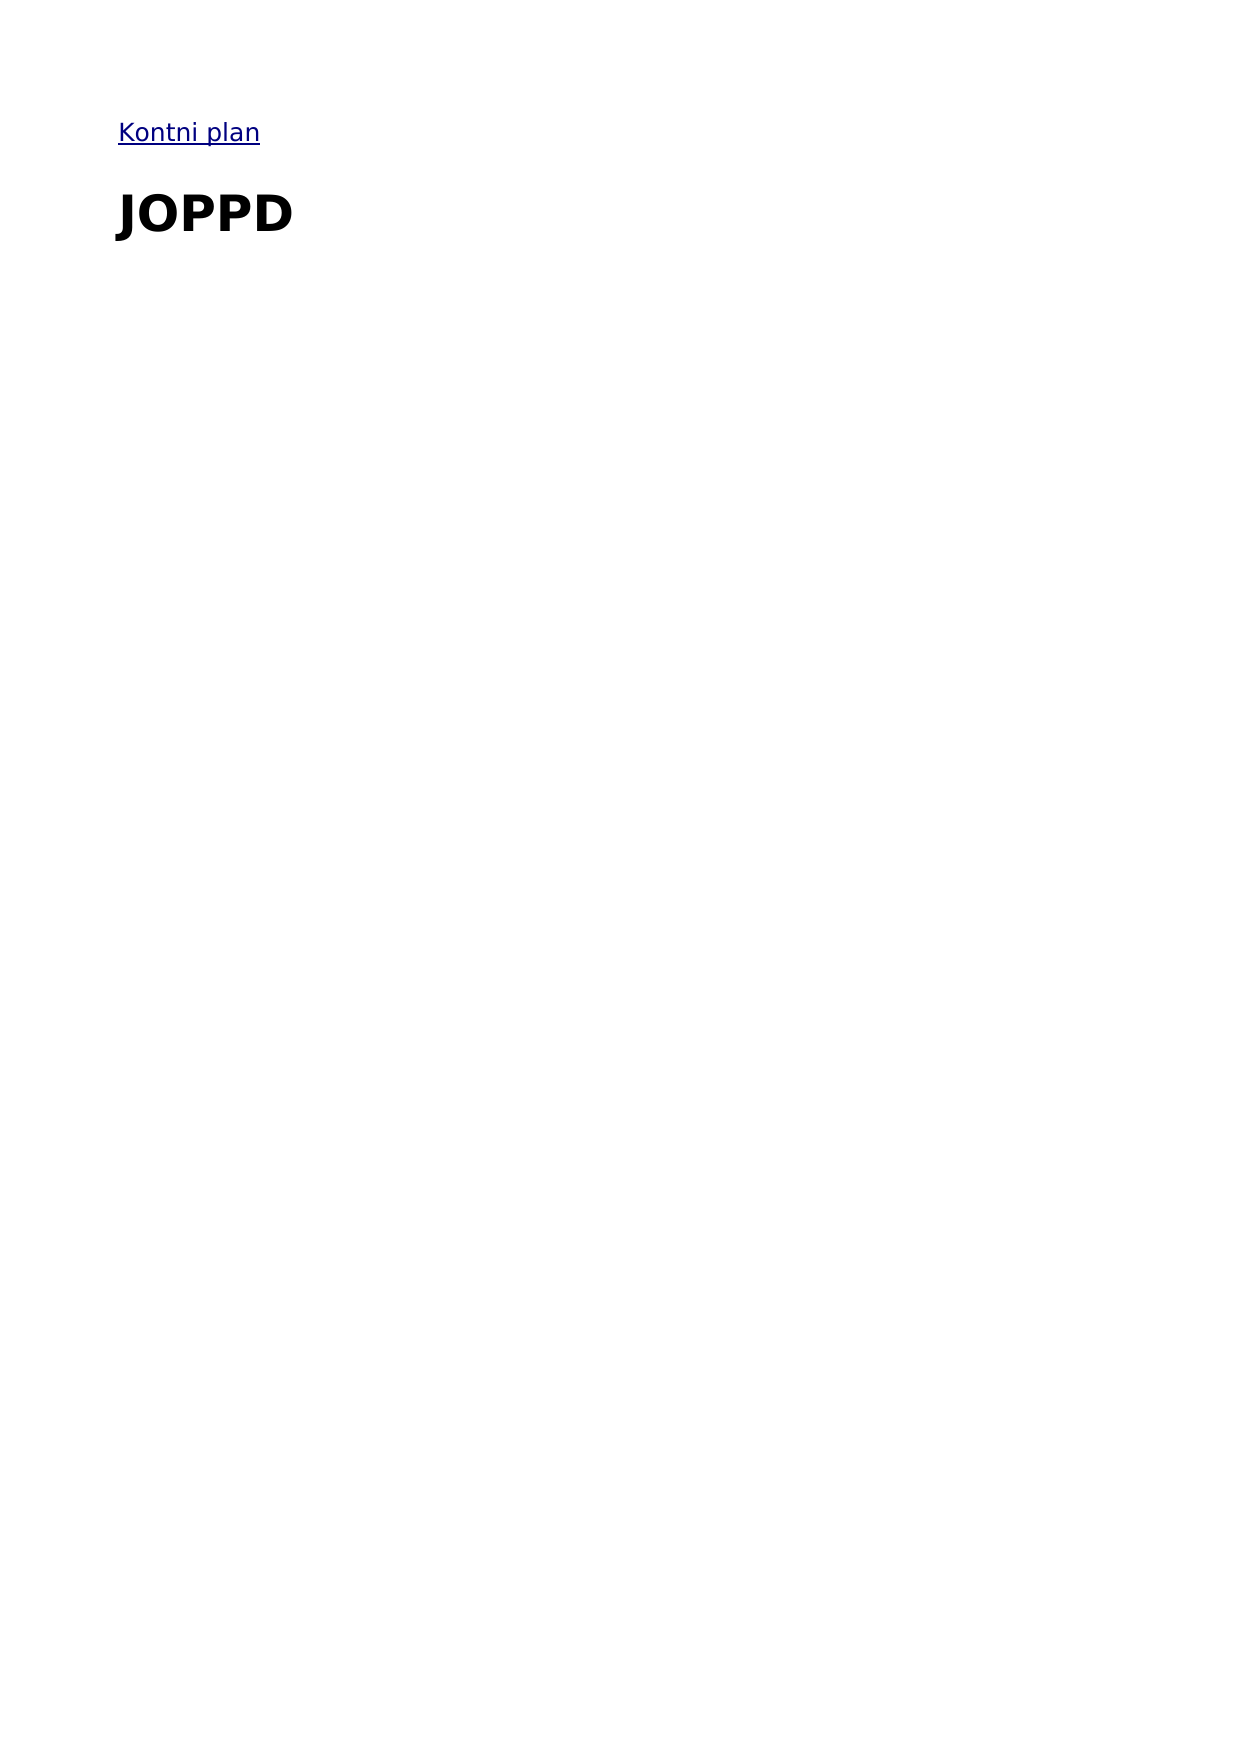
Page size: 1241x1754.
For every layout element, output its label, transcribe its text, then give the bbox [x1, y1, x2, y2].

text Kontni plan [118, 118, 1122, 147]
subtitle JOPPD [118, 185, 1122, 243]
